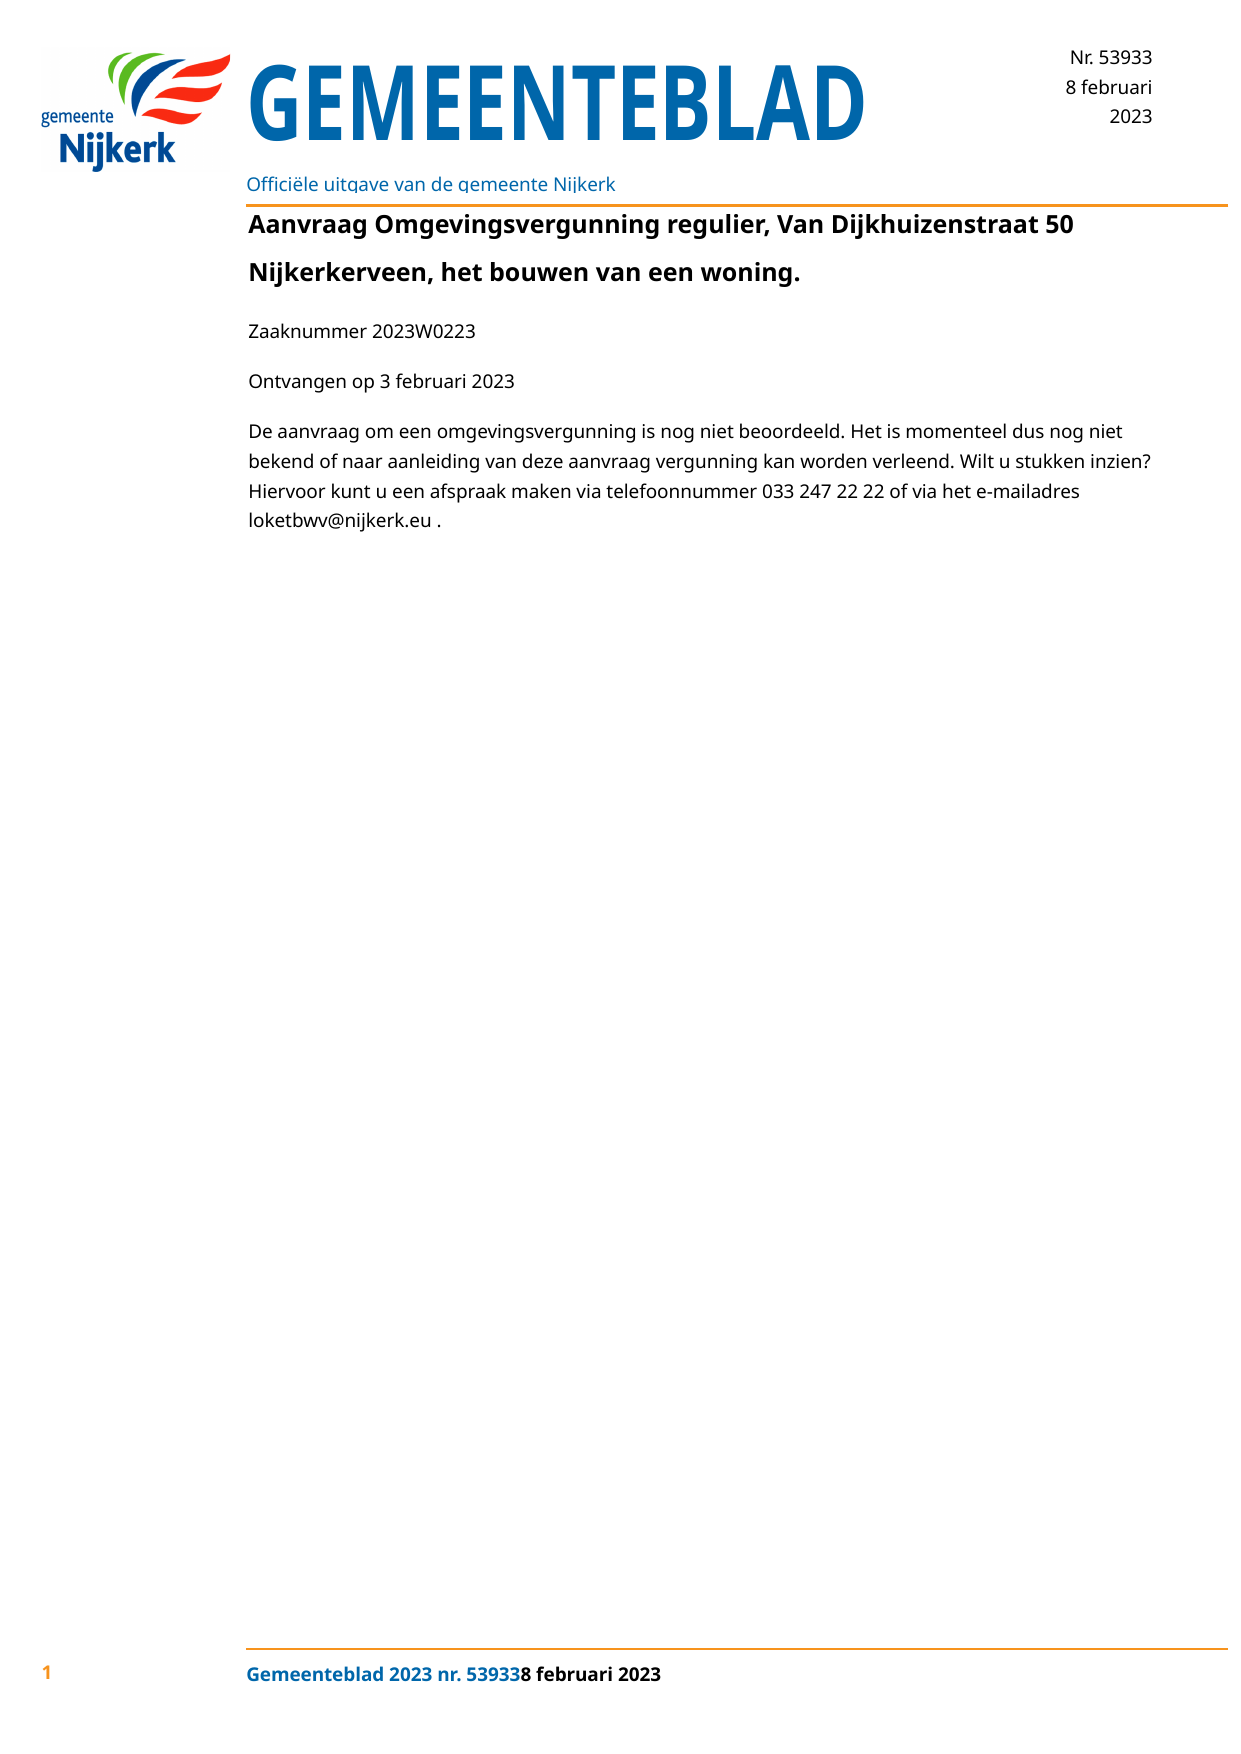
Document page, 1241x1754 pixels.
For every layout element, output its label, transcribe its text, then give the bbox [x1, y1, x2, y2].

text Aanvraag Omgevingsvergunning regulier, Van Dijkhuizenstraat 50 Nijkerkerveen, het bouwen van een woning. [248, 207, 1152, 288]
picture [41, 47, 231, 172]
text Ontvangen op 3 februari 2023 [248, 368, 1152, 394]
text De aanvraag om een omgevingsvergunning is nog niet beoordeeld. Het is momenteel dus nog niet bekend of naar aanleiding van deze aanvraag vergunning kan worden verleend. Wilt u stukken inzien? Hiervoor kunt u een afspraak maken via telefoonnummer 033 247 22 22 of via het e-mailadres loketbwv@nijkerk.eu . [248, 419, 1152, 533]
text Zaaknummer 2023W0223 [248, 318, 1152, 344]
